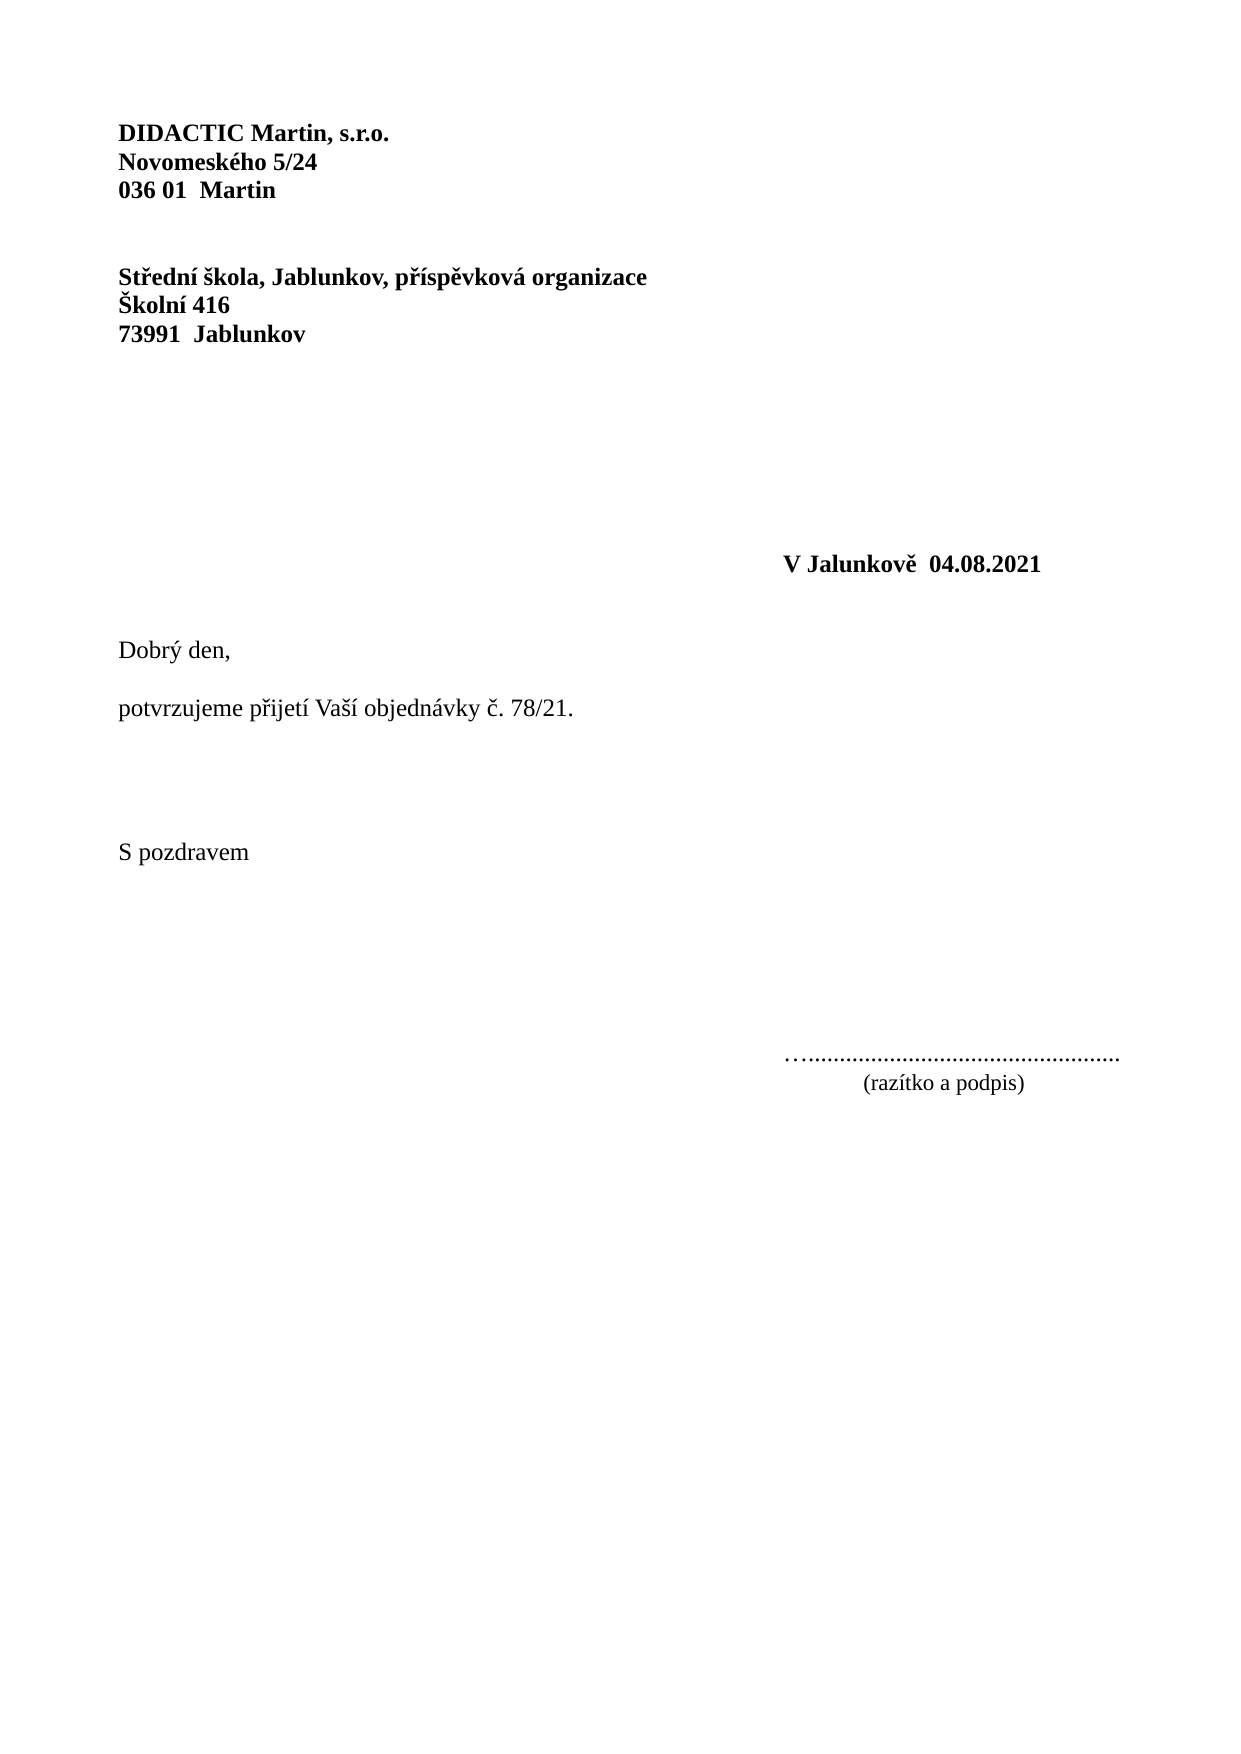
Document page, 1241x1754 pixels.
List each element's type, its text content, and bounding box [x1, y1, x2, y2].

text 73991 Jablunkov [118, 319, 1122, 348]
text ….................................................. [118, 1038, 1122, 1067]
text Školní 416 [118, 291, 1122, 319]
text Novomeského 5/24 [118, 147, 1122, 176]
text V Jalunkově 04.08.2021 [118, 549, 1122, 578]
text 036 01 Martin [118, 176, 1122, 204]
text potvrzujeme přijetí Vaší objednávky č. 78/21. [118, 693, 1122, 722]
text Dobrý den, [118, 636, 1122, 664]
text Střední škola, Jablunkov, příspěvková organizace [118, 262, 1122, 291]
text S pozdravem [118, 837, 1122, 866]
text (razítko a podpis) [118, 1067, 1122, 1096]
text DIDACTIC Martin, s.r.o. [118, 118, 1122, 147]
